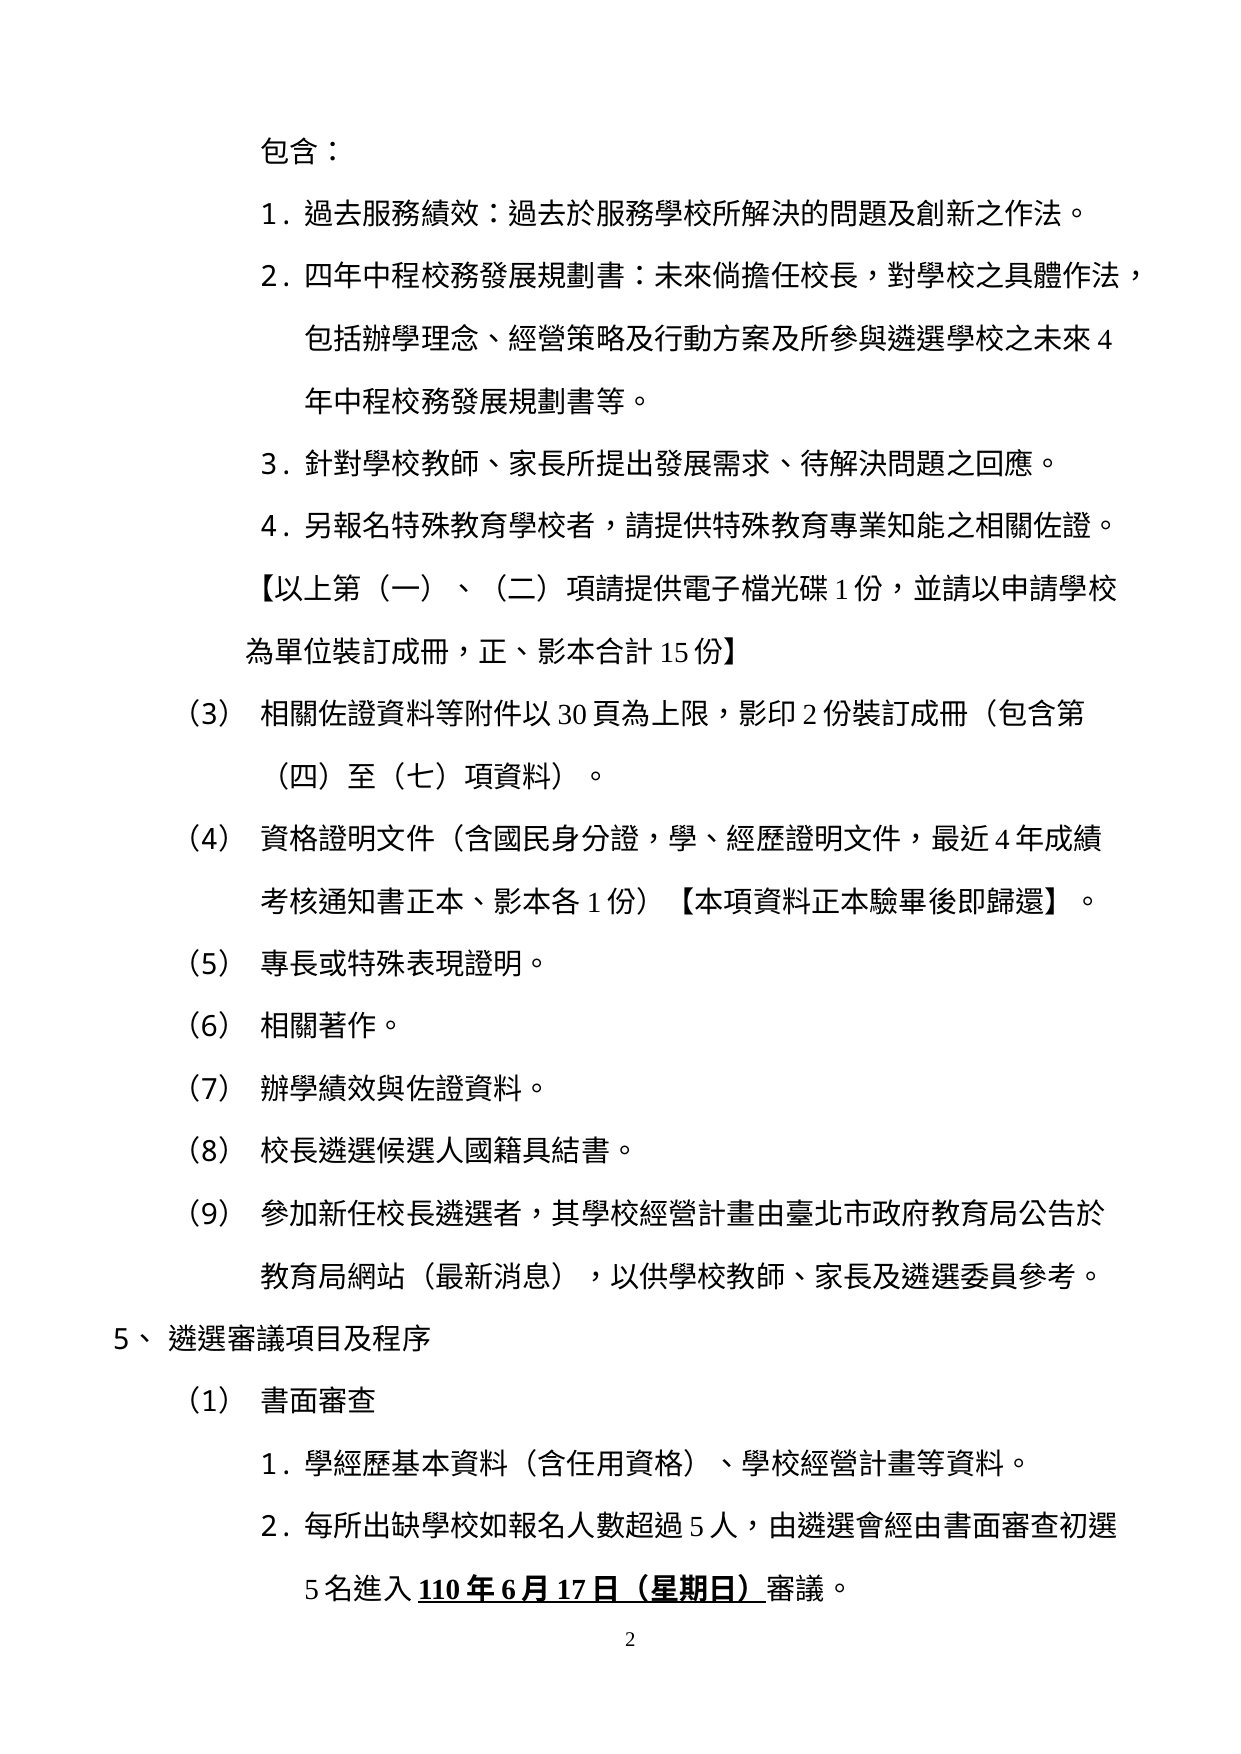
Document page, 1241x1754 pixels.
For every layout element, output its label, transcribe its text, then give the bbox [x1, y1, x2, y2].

list 參加新任校長遴選者，其學校經營計畫由臺北市政府教育局公告於教育局網站（最新消息），以供學校教師、家長及遴選委員參考。 [171, 1170, 1131, 1295]
text 【以上第（一）、（二）項請提供電子檔光碟1份，並請以申請學校為單位裝訂成冊，正、影本合計15份】 [245, 545, 1131, 670]
list 針對學校教師、家長所提出發展需求、待解決問題之回應。 [260, 420, 1131, 483]
list 相關著作。 [171, 983, 1131, 1045]
list 專長或特殊表現證明。 [171, 920, 1131, 983]
list 校長遴選候選人國籍具結書。 [171, 1108, 1131, 1170]
list 每所出缺學校如報名人數超過5人，由遴選會經由書面審查初選5名進入110年6月17日（星期日）審議。 [260, 1483, 1131, 1608]
list 另報名特殊教育學校者，請提供特殊教育專業知能之相關佐證。 [260, 483, 1131, 545]
list 過去服務績效：過去於服務學校所解決的問題及創新之作法。 [260, 170, 1131, 233]
list 辦學績效與佐證資料。 [171, 1045, 1131, 1108]
list 相關佐證資料等附件以30頁為上限，影印2份裝訂成冊（包含第（四）至（七）項資料）。 [171, 670, 1131, 795]
list 資格證明文件（含國民身分證，學、經歷證明文件，最近4年成績考核通知書正本、影本各1份）【本項資料正本驗畢後即歸還】。 [171, 795, 1131, 920]
list 遴選審議項目及程序 [112, 1295, 1131, 1358]
list 書面審查 [171, 1358, 1131, 1420]
list 學校經營計畫，本文為14號字，行距24pt，以16頁為上限，內容應包含： [171, 108, 1131, 170]
list 學經歷基本資料（含任用資格）、學校經營計畫等資料。 [260, 1420, 1131, 1483]
list 四年中程校務發展規劃書：未來倘擔任校長，對學校之具體作法，包括辦學理念、經營策略及行動方案及所參與遴選學校之未來4年中程校務發展規劃書等。 [260, 233, 1131, 420]
